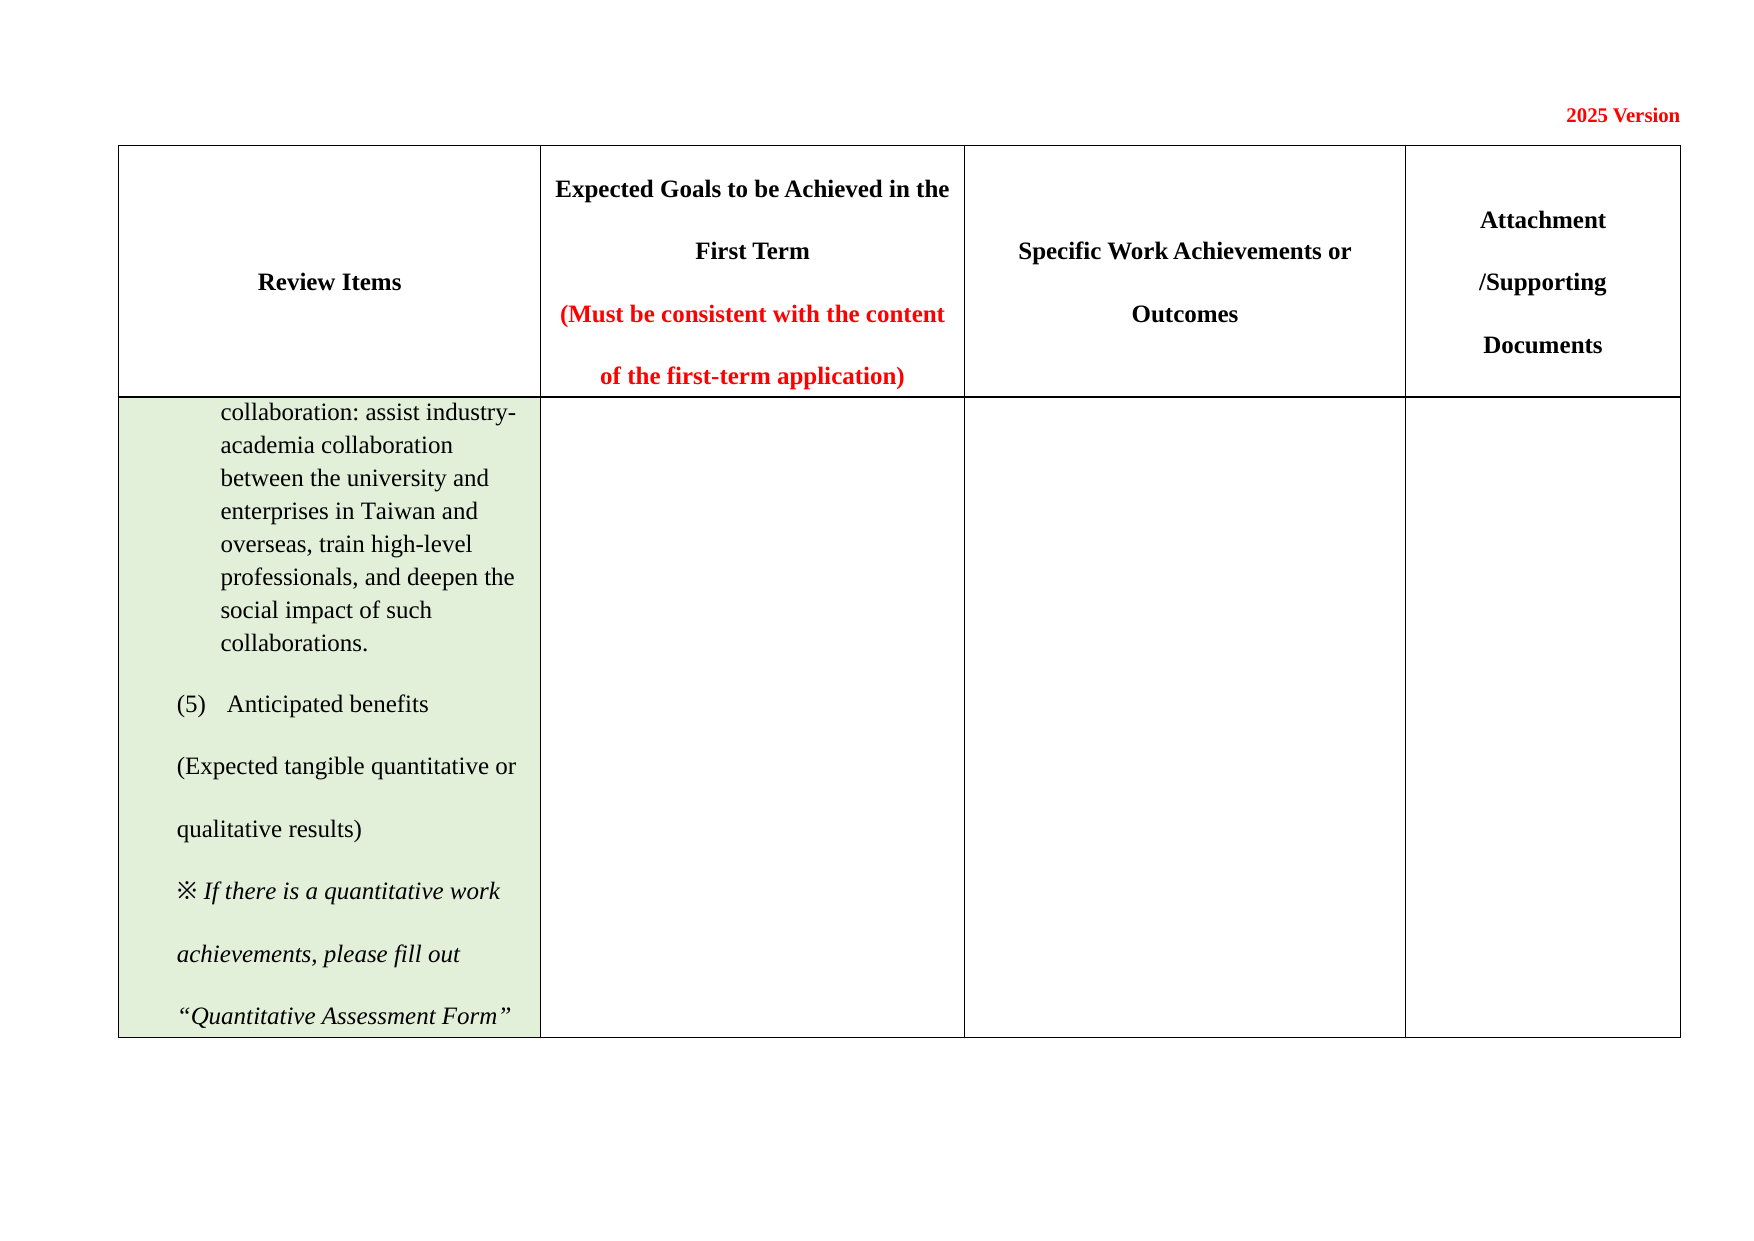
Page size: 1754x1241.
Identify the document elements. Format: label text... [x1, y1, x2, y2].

table_header Attachment /Supporting Documents [1406, 146, 1680, 396]
table_header Specific Work Achievements or Outcomes [965, 146, 1405, 396]
table_header Review Items [119, 146, 540, 396]
table_cell [965, 398, 1405, 1037]
table_cell [541, 398, 964, 1037]
table_cell [1406, 398, 1680, 1037]
table_header Expected Goals to be Achieved in the First Term (Must be consistent with the content of the first-term application) [541, 146, 964, 396]
table_cell (Applicable to 2023–2025 Fellows) Relevance of the proposed candidate’s future academic work relates to the university's development (including the Higher Education SPROUT Project), and the expected benefits: Fellows' academic work plan and goals The fellow's academic work and how this is connected to the university's development (including the Higher Education SPROUT Project). Their specific approach to academic work. Fellow’s tasks to achieve (select at least 2 of the 4 items); provide specific details and practices: Academic research: enhance the university’s academic research capacity and benefit its further development; Teaching innovation: innovate and refine teaching practices, intensify the training of highly skilled professionals, and improve the quality of teaching; International collaboration: boost international exchanges and connections, and enhance Taiwan's international influence and reputation; Industry-academia collaboration: assist industry-academia collaboration between the university and enterprises in Taiwan and overseas, train high-level professionals, and deepen the social impact of such collaborations. Anticipated benefits (Expected tangible quantitative or qualitative results) ※ If there is a quantitative work achievements, please fill out “Quantitative Assessment Form” [119, 398, 540, 1037]
